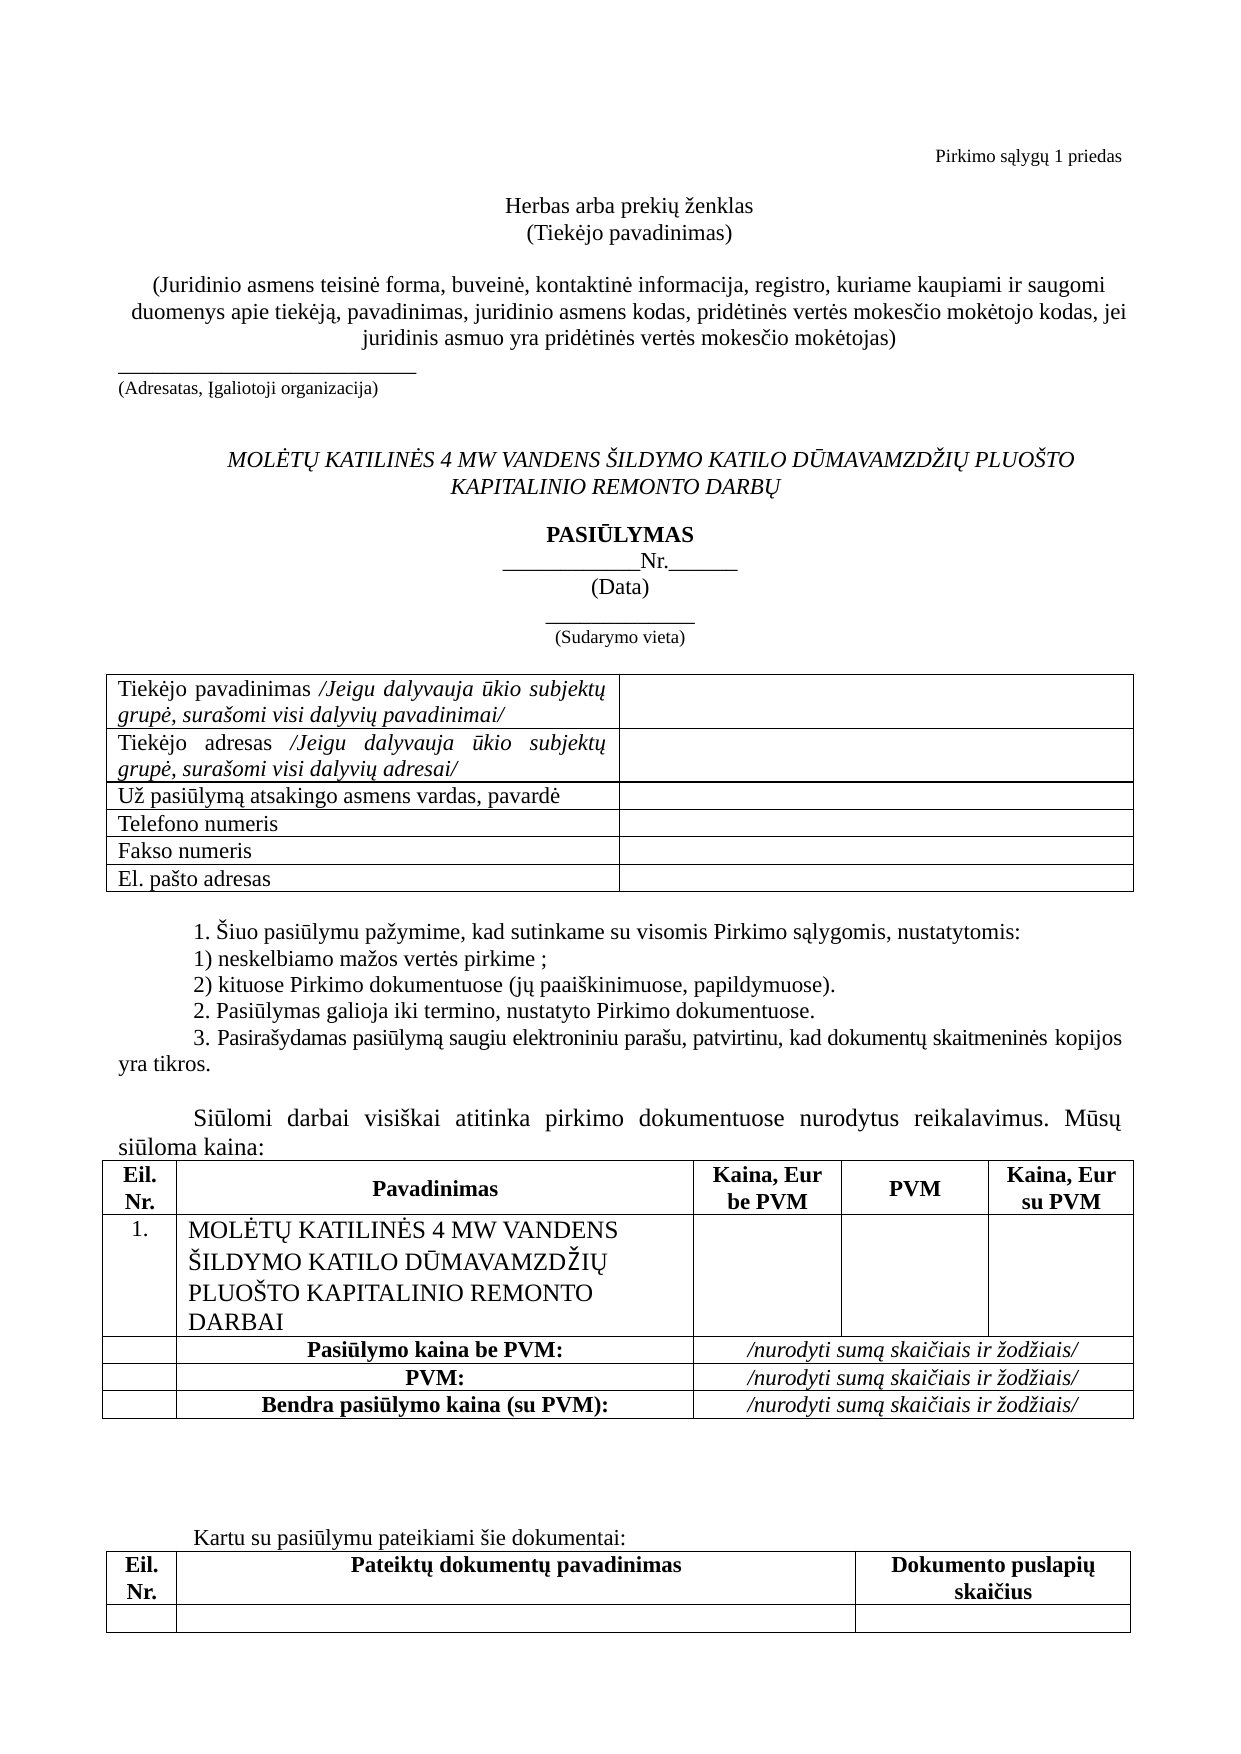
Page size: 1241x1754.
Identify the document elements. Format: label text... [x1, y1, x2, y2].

table_cell Tiekėjo adresas /Jeigu dalyvauja ūkio subjektų grupė, surašomi visi dalyvių adresai/ [107, 729, 619, 781]
table_header Eil.Nr. [107, 1552, 176, 1604]
table_cell [177, 1605, 855, 1632]
table_header Pateiktų dokumentų pavadinimas [177, 1552, 855, 1604]
text Siūlomi darbai visiškai atitinka pirkimo dokumentuose nurodytus reikalavimus. Mūsų siūloma kaina: [118, 1103, 1122, 1160]
table_header Dokumento puslapių skaičius [856, 1552, 1130, 1604]
table_header PVM [842, 1161, 988, 1214]
table_cell [856, 1605, 1130, 1632]
table_cell [694, 1215, 841, 1336]
table_header Tiekėjo pavadinimas /Jeigu dalyvauja ūkio subjektų grupė, surašomi visi dalyvių pavadinimai/ [107, 675, 619, 728]
text 1) neskelbiamo mažos vertės pirkime ; [118, 945, 1122, 971]
text 1. Šiuo pasiūlymu pažymime, kad sutinkame su visomis Pirkimo sąlygomis, nustatytomis: [118, 918, 1122, 945]
table_cell [620, 729, 1133, 781]
text (Data) [118, 573, 1122, 600]
text 2. Pasiūlymas galioja iki termino, nustatyto Pirkimo dokumentuose. [118, 997, 1133, 1024]
table_cell /nurodyti sumą skaičiais ir žodžiais/ [694, 1364, 1133, 1390]
table_header Kaina, Eur be PVM [694, 1161, 841, 1214]
table_cell [103, 1391, 176, 1418]
text (Juridinio asmens teisinė forma, buveinė, kontaktinė informacija, registro, kuriame kaupiami ir saugomi duomenys apie tiekėją, pavadinimas, juridinio asmens kodas, pridėtinės vertės mokesčio mokėtojo kodas, jei juridinis asmuo yra pridėtinės vertės mokesčio mokėtojas) [118, 271, 1141, 351]
table_cell Telefono numeris [107, 810, 619, 836]
text 3. Pasirašydamas pasiūlymą saugiu elektroniniu parašu, patvirtinu, kad dokumentų skaitmeninės kopijos yra tikros. [118, 1024, 1122, 1077]
table_cell [620, 783, 1133, 809]
table_cell [103, 1337, 176, 1363]
text 2) kituose Pirkimo dokumentuose (jų paaiškinimuose, papildymuose). [118, 971, 1122, 997]
text (Adresatas, Įgaliotoji organizacija) [118, 377, 1122, 398]
table_cell [620, 810, 1133, 836]
text MOLĖTŲ KATILINĖS 4 MW VANDENS ŠILDYMO KATILO DŪMAVAMZDŽIŲ PLUOŠTO [222, 446, 1122, 473]
table_cell PVM: [177, 1364, 693, 1390]
table_cell [103, 1364, 176, 1390]
text PASIŪLYMAS [118, 521, 1122, 547]
table_header [620, 675, 1133, 728]
table_cell [989, 1215, 1133, 1336]
table_cell Fakso numeris [107, 837, 619, 864]
table_cell Pasiūlymo kaina be PVM: [177, 1337, 693, 1363]
text _____________ [118, 600, 1122, 626]
text (Sudarymo vieta) [118, 626, 1122, 648]
text __________________________ [118, 351, 1122, 377]
text (Tiekėjo pavadinimas) [118, 219, 1141, 245]
text Kartu su pasiūlymu pateikiami šie dokumentai: [118, 1524, 1122, 1551]
table_cell MOLĖTŲ KATILINĖS 4 MW VANDENS ŠILDYMO KATILO DŪMAVAMZDŽIŲ PLUOŠTO KAPITALINIO REMONTO DARBAI [177, 1215, 693, 1336]
table_cell Bendra pasiūlymo kaina (su PVM): [177, 1391, 693, 1418]
list Pirkimo sąlygų 1 priedas [174, 144, 1122, 166]
text ____________Nr.______ [118, 547, 1122, 573]
table_cell El. pašto adresas [107, 865, 619, 891]
table_cell /nurodyti sumą skaičiais ir žodžiais/ [694, 1391, 1133, 1418]
table_cell [620, 865, 1133, 891]
text KAPITALINIO REMONTO DARBŲ [222, 473, 1122, 499]
table_header Kaina, Eur su PVM [989, 1161, 1133, 1214]
table_cell 1. [103, 1215, 176, 1336]
table_cell [107, 1605, 176, 1632]
table_cell [842, 1215, 988, 1336]
table_header Pavadinimas [177, 1161, 693, 1214]
table_cell /nurodyti sumą skaičiais ir žodžiais/ [694, 1337, 1133, 1363]
text Herbas arba prekių ženklas [118, 192, 1141, 219]
table_header Eil. Nr. [103, 1161, 176, 1214]
table_cell Už pasiūlymą atsakingo asmens vardas, pavardė [107, 783, 619, 809]
table_cell [620, 837, 1133, 864]
